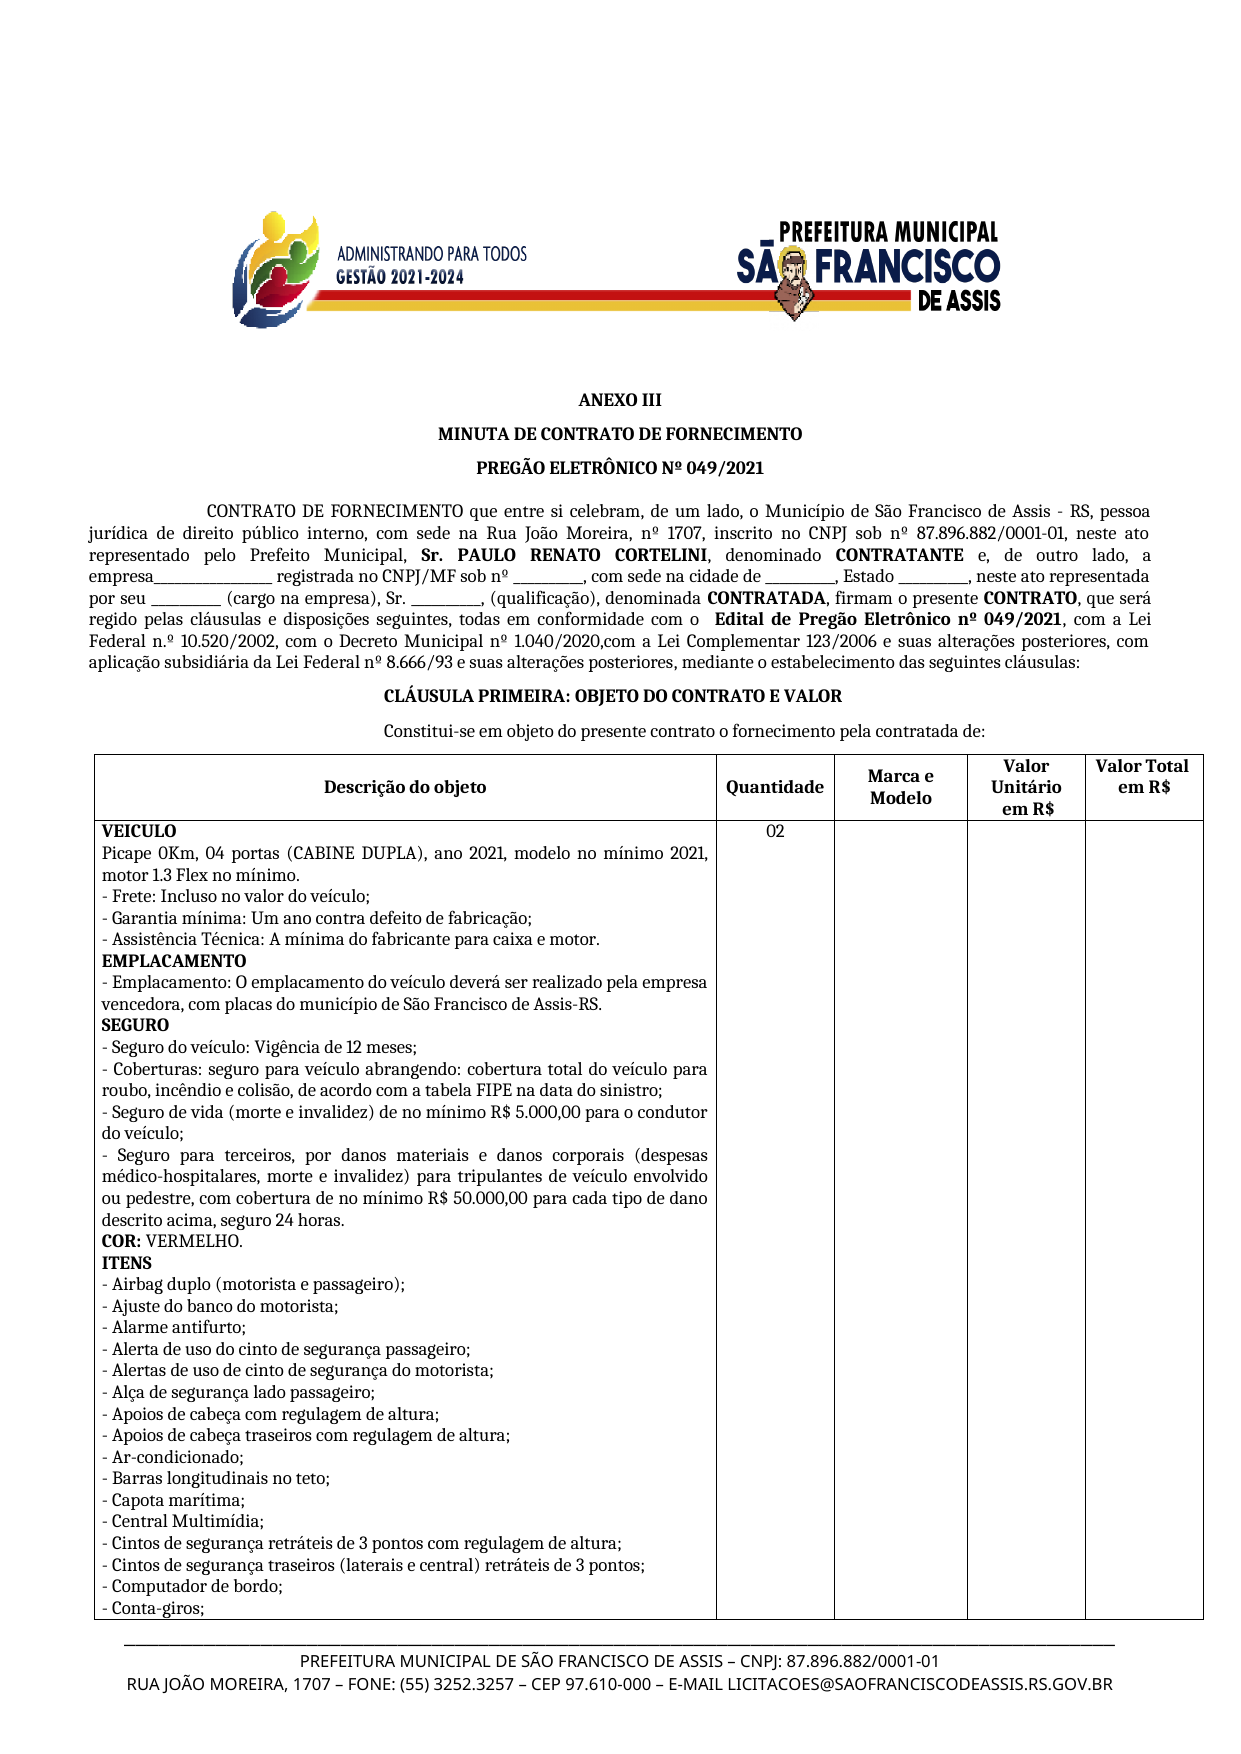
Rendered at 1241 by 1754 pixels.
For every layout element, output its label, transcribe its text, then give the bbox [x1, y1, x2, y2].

text CONTRATO DE FORNECIMENTO que entre si celebram, de um lado, o Município de São Francisco de Assis - RS, pessoa jurídica de direito público interno, com sede na Rua João Moreira, nº 1707, inscrito no CNPJ sob nº 87.896.882/0001-01, neste ato representado pelo Prefeito Municipal, Sr. PAULO RENATO CORTELINI, denominado CONTRATANTE e, de outro lado, a empresa_________________ registrada no CNPJ/MF sob nº __________, com sede na cidade de __________, Estado __________, neste ato representada por seu __________ (cargo na empresa), Sr. __________, (qualificação), denominada CONTRATADA, firmam o presente CONTRATO, que será regido pelas cláusulas e disposições seguintes, todas em conformidade com o Edital de Pregão Eletrônico nº 049/2021, com a Lei Federal n.º 10.520/2002, com o Decreto Municipal nº 1.040/2020,com a Lei Complementar 123/2006 e suas alterações posteriores, com aplicação subsidiária da Lei Federal nº 8.666/93 e suas alterações posteriores, mediante o estabelecimento das seguintes cláusulas: [89, 501, 1152, 673]
table_cell 02 [717, 821, 834, 1619]
table_header Valor Unitário em R$ [968, 755, 1085, 820]
table_cell [835, 821, 967, 1619]
text PREGÃO ELETRÔNICO Nº 049/2021 [89, 458, 1152, 479]
table_header Descrição do objeto [95, 755, 716, 820]
table_header Marca e Modelo [835, 755, 967, 820]
table_header Valor Total em R$ [1086, 755, 1203, 820]
text Constitui-se em objeto do presente contrato o fornecimento pela contratada de: [89, 720, 1152, 742]
table_cell [968, 821, 1085, 1619]
table_cell [1086, 821, 1203, 1619]
text MINUTA DE CONTRATO DE FORNECIMENTO [89, 424, 1152, 445]
table_cell VEICULO Picape 0Km, 04 portas (CABINE DUPLA), ano 2021, modelo no mínimo 2021, motor 1.3 Flex no mínimo. - Frete: Incluso no valor do veículo; - Garantia mínima: Um ano contra defeito de fabricação; - Assistência Técnica: A mínima do fabricante para caixa e motor. EMPLACAMENTO - Emplacamento: O emplacamento do veículo deverá ser realizado pela empresa vencedora, com placas do município de São Francisco de Assis-RS. SEGURO - Seguro do veículo: Vigência de 12 meses; - Coberturas: seguro para veículo abrangendo: cobertura total do veículo para roubo, incêndio e colisão, de acordo com a tabela FIPE na data do sinistro; - Seguro de vida (morte e invalidez) de no mínimo R$ 5.000,00 para o condutor do veículo; - Seguro para terceiros, por danos materiais e danos corporais (despesas médico-hospitalares, morte e invalidez) para tripulantes de veículo envolvido ou pedestre, com cobertura de no mínimo R$ 50.000,00 para cada tipo de dano descrito acima, seguro 24 horas. COR: VERMELHO. ITENS - Airbag duplo (motorista e passageiro); - Ajuste do banco do motorista; - Alarme antifurto; - Alerta de uso do cinto de segurança passageiro; - Alertas de uso de cinto de segurança do motorista; - Alça de segurança lado passageiro; - Apoios de cabeça com regulagem de altura; - Apoios de cabeça traseiros com regulagem de altura; - Ar-condicionado; - Barras longitudinais no teto; - Capota marítima; - Central Multimídia; - Cintos de segurança retráteis de 3 pontos com regulagem de altura; - Cintos de segurança traseiros (laterais e central) retráteis de 3 pontos; - Computador de bordo; - Conta-giros; [95, 821, 716, 1619]
text ANEXO III [89, 390, 1152, 411]
table_header Quantidade [717, 755, 834, 820]
text CLÁUSULA PRIMEIRA: OBJETO DO CONTRATO E VALOR [89, 686, 1152, 708]
